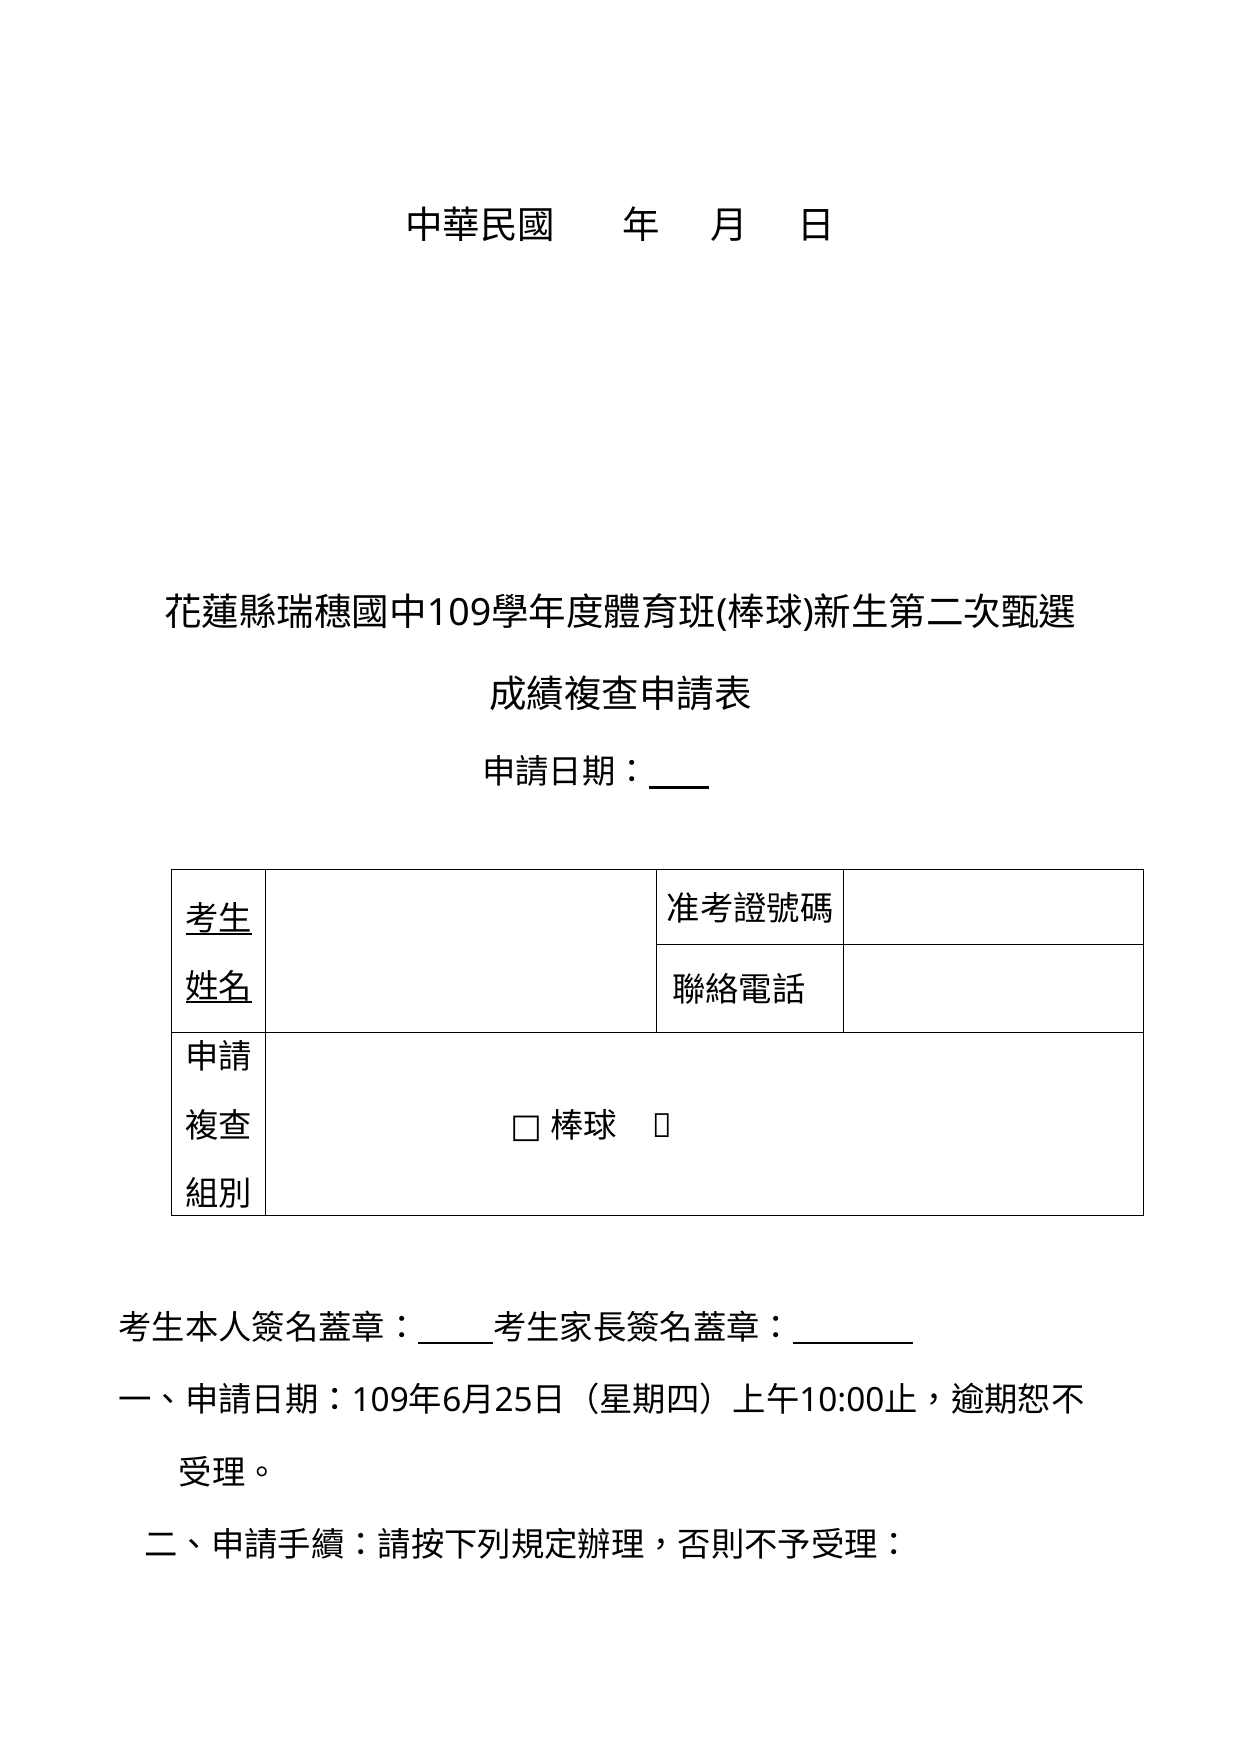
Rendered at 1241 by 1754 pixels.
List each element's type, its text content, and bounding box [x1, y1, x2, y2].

table_header 准考證號碼 [657, 870, 843, 944]
table_cell [844, 945, 1143, 1032]
table_header [266, 870, 656, 1032]
text 一、申請日期：109年6月25日（星期四）上午10:00止，逾期恕不 [118, 1373, 1122, 1421]
text 成績複查申請表 [118, 664, 1122, 718]
table_header [844, 870, 1143, 944]
table_cell 申請複查 組別 [172, 1033, 265, 1215]
text 考生本人簽名蓋章： 考生家長簽名蓋章： [118, 1301, 1122, 1349]
text 中華民國 年 月 日 [118, 195, 1122, 249]
table_header 考生姓名 [172, 870, 265, 1032]
table_cell 聯絡電話 [657, 945, 843, 1032]
text 受理。 [118, 1446, 1122, 1494]
text 申請日期： [118, 745, 1122, 794]
text 二、申請手續：請按下列規定辦理，否則不予受理： [118, 1518, 1122, 1567]
text 花蓮縣瑞穗國中109學年度體育班(棒球)新生第二次甄選 [118, 582, 1122, 637]
table_cell □ 棒球  [266, 1033, 1143, 1215]
